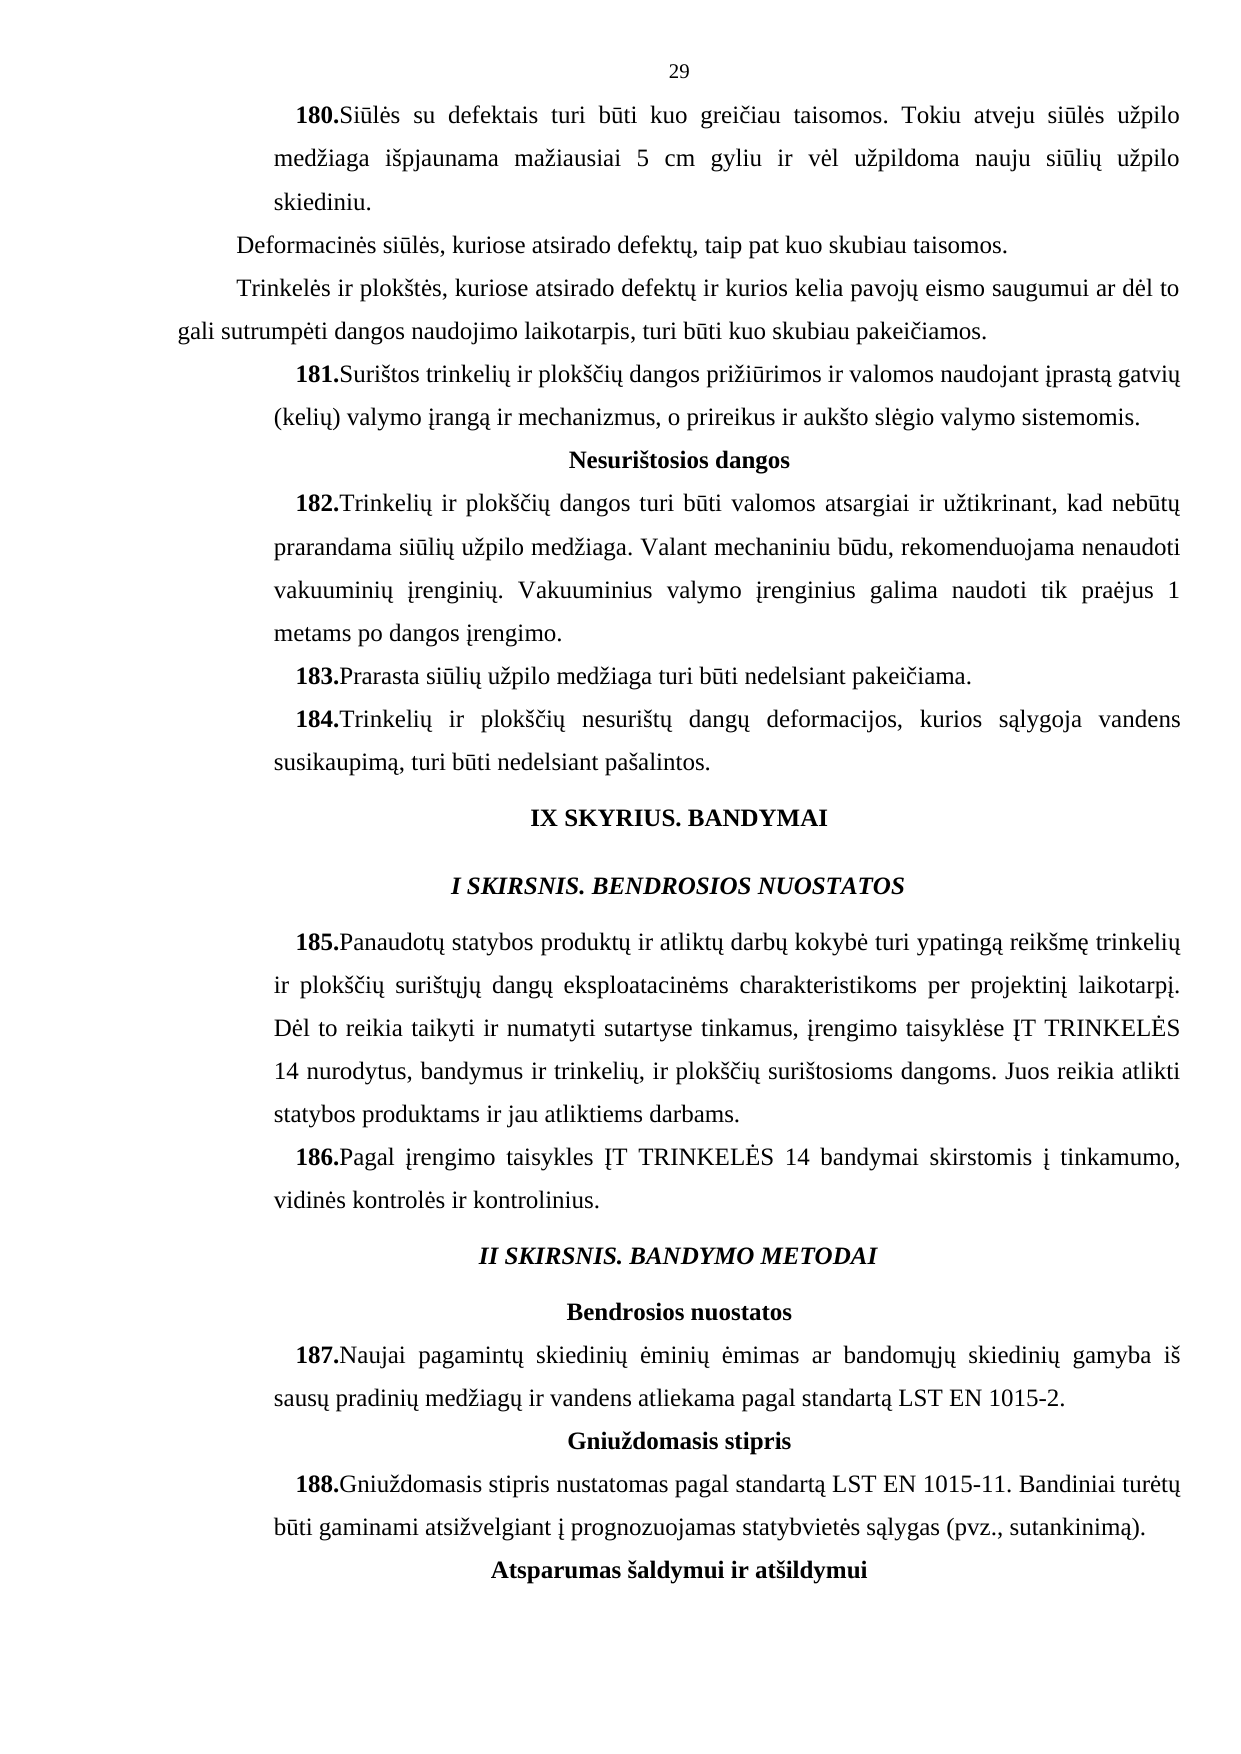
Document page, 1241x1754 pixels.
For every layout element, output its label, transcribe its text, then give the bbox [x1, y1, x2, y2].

list Surištos trinkelių ir plokščių dangos prižiūrimos ir valomos naudojant įprastą gatvių (kelių) valymo įrangą ir mechanizmus, o prireikus ir aukšto slėgio valymo sistemomis. [236, 359, 1181, 431]
text Bendrosios nuostatos [177, 1297, 1181, 1325]
list Trinkelių ir plokščių nesurištų dangų deformacijos, kurios sąlygoja vandens susikaupimą, turi būti nedelsiant pašalintos. [236, 704, 1181, 776]
list Panaudotų statybos produktų ir atliktų darbų kokybė turi ypatingą reikšmę trinkelių ir plokščių surištųjų dangų eksploatacinėms charakteristikoms per projektinį laikotarpį. Dėl to reikia taikyti ir numatyti sutartyse tinkamus, įrengimo taisyklėse ĮT TRINKELĖS 14 nurodytus, bandymus ir trinkelių, ir plokščių surištosioms dangoms. Juos reikia atlikti statybos produktams ir jau atliktiems darbams. [236, 927, 1181, 1128]
text I SKIRSNIS. BENDROSIOS NUOSTATOS [177, 871, 1181, 900]
text Atsparumas šaldymui ir atšildymui [177, 1555, 1181, 1584]
text Trinkelės ir plokštės, kuriose atsirado defektų ir kurios kelia pavojų eismo saugumui ar dėl to gali sutrumpėti dangos naudojimo laikotarpis, turi būti kuo skubiau pakeičiamos. [177, 273, 1181, 345]
text IX SKYRIUS. BANDYMAI [177, 803, 1181, 832]
list Naujai pagamintų skiedinių ėminių ėmimas ar bandomųjų skiedinių gamyba iš sausų pradinių medžiagų ir vandens atliekama pagal standartą LST EN 1015-2. [236, 1340, 1181, 1412]
text Deformacinės siūlės, kuriose atsirado defektų, taip pat kuo skubiau taisomos. [177, 230, 1181, 258]
text II SKIRSNIS. BANDYMO METODAI [177, 1241, 1181, 1270]
list Trinkelių ir plokščių dangos turi būti valomos atsargiai ir užtikrinant, kad nebūtų prarandama siūlių užpilo medžiaga. Valant mechaniniu būdu, rekomenduojama nenaudoti vakuuminių įrenginių. Vakuuminius valymo įrenginius galima naudoti tik praėjus 1 metams po dangos įrengimo. [236, 488, 1181, 647]
list Prarasta siūlių užpilo medžiaga turi būti nedelsiant pakeičiama. [236, 661, 1181, 690]
list Gniuždomasis stipris nustatomas pagal standartą LST EN 1015-11. Bandiniai turėtų būti gaminami atsižvelgiant į prognozuojamas statybvietės sąlygas (pvz., sutankinimą). [236, 1469, 1181, 1541]
text Nesurištosios dangos [177, 445, 1181, 474]
list Siūlės su defektais turi būti kuo greičiau taisomos. Tokiu atveju siūlės užpilo medžiaga išpjaunama mažiausiai 5 cm gyliu ir vėl užpildoma nauju siūlių užpilo skiediniu. [236, 100, 1181, 215]
list Pagal įrengimo taisykles ĮT TRINKELĖS 14 bandymai skirstomis į tinkamumo, vidinės kontrolės ir kontrolinius. [236, 1142, 1181, 1214]
text Gniuždomasis stipris [177, 1426, 1181, 1455]
